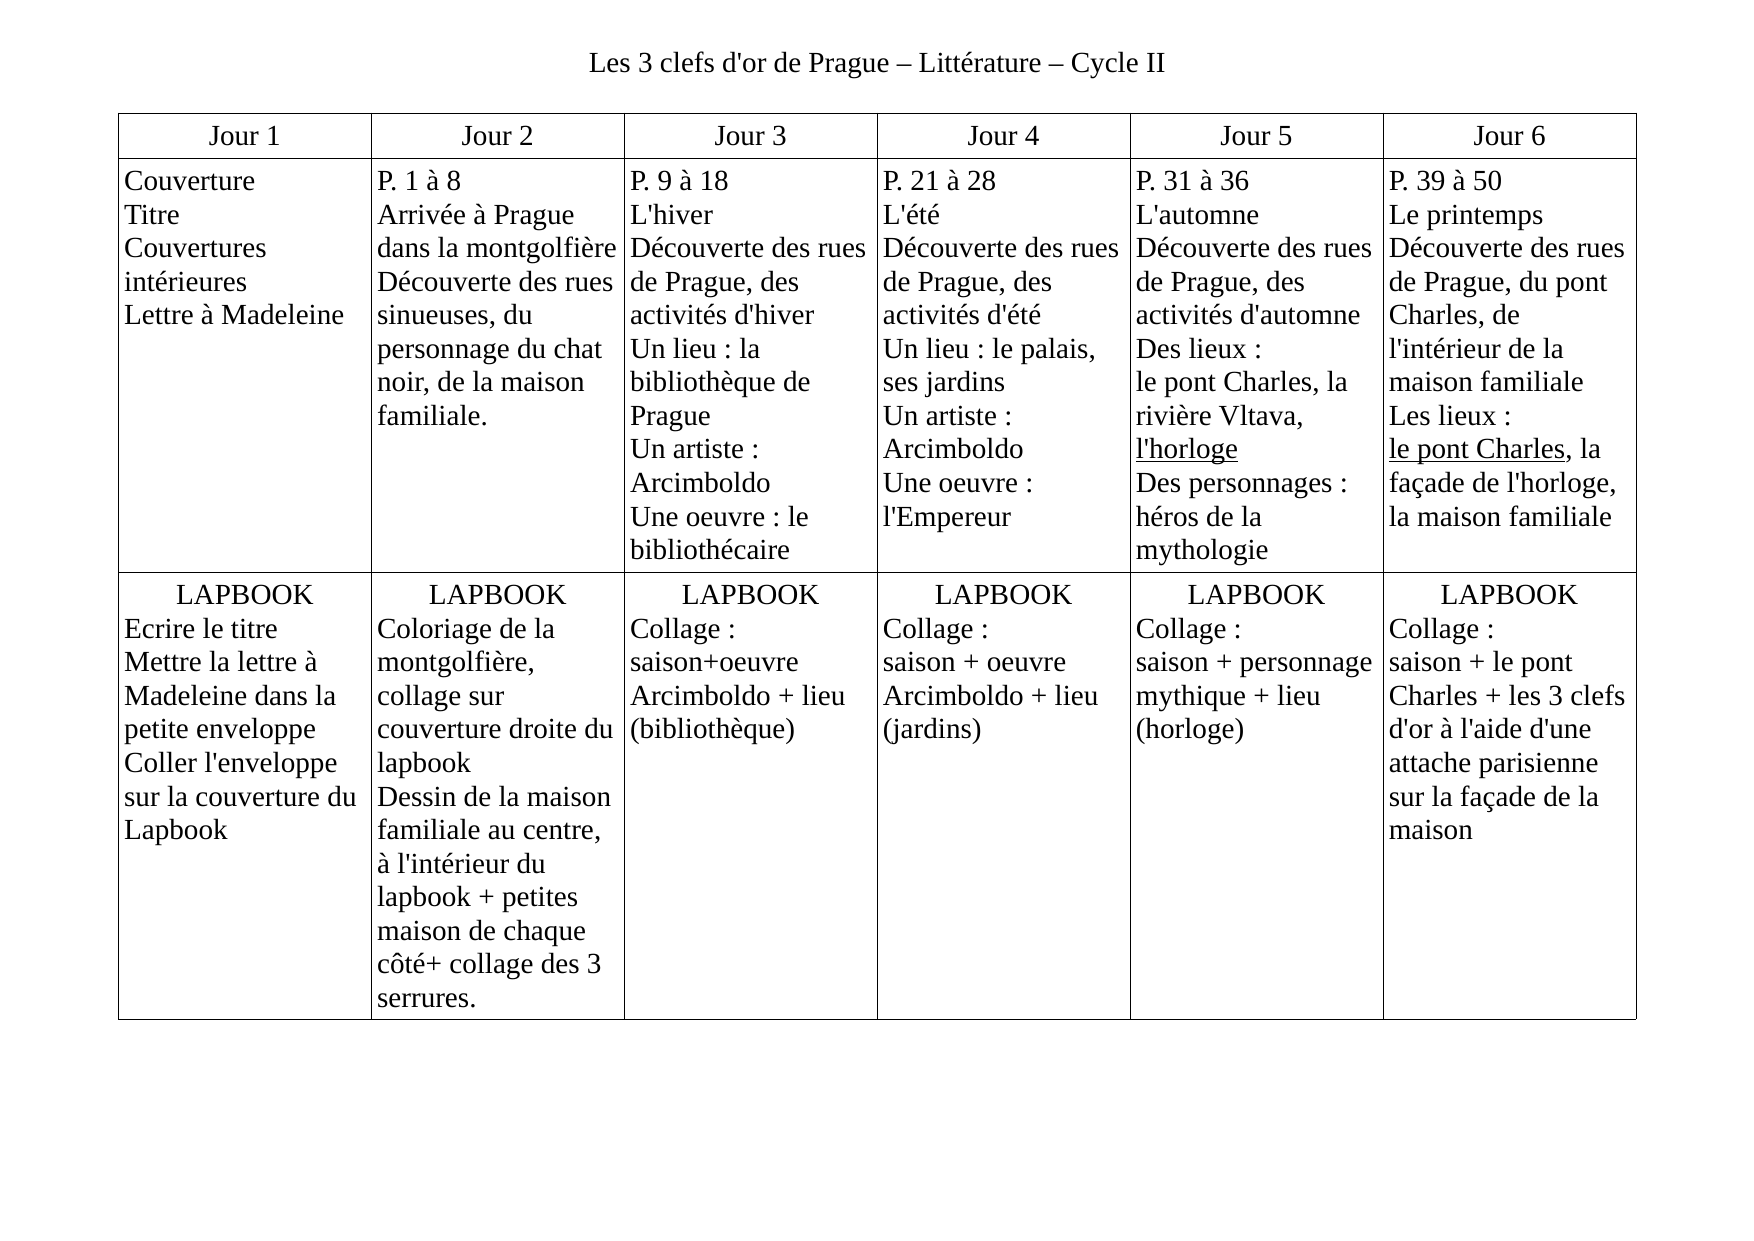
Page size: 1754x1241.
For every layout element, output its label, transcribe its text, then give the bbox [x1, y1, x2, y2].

table_cell LAPBOOK Coloriage de la montgolfière, collage sur couverture droite du lapbook Dessin de la maison familiale au centre, à l'intérieur du lapbook + petites maison de chaque côté+ collage des 3 serrures. [372, 573, 624, 1019]
table_header Jour 2 [372, 114, 624, 157]
table_cell LAPBOOK Collage : saison + personnage mythique + lieu (horloge) [1131, 573, 1383, 1019]
table_header Jour 4 [878, 114, 1130, 157]
table_header Jour 1 [119, 114, 371, 157]
table_header Jour 5 [1131, 114, 1383, 157]
table_cell P. 1 à 8 Arrivée à Prague dans la montgolfière Découverte des rues sinueuses, du personnage du chat noir, de la maison familiale. [372, 159, 624, 572]
table_cell LAPBOOK Collage : saison+oeuvre Arcimboldo + lieu (bibliothèque) [625, 573, 877, 1019]
table_cell LAPBOOK Ecrire le titre Mettre la lettre à Madeleine dans la petite enveloppe Coller l'enveloppe sur la couverture du Lapbook [119, 573, 371, 1019]
table_cell P. 39 à 50 Le printemps Découverte des rues de Prague, du pont Charles, de l'intérieur de la maison familiale Les lieux : le pont Charles, la façade de l'horloge, la maison familiale [1384, 159, 1636, 572]
text Les 3 clefs d'or de Prague – Littérature – Cycle II [118, 45, 1636, 79]
table_cell LAPBOOK Collage : saison + oeuvre Arcimboldo + lieu (jardins) [878, 573, 1130, 1019]
table_cell P. 9 à 18 L'hiver Découverte des rues de Prague, des activités d'hiver Un lieu : la bibliothèque de Prague Un artiste : Arcimboldo Une oeuvre : le bibliothécaire [625, 159, 877, 572]
table_cell Couverture Titre Couvertures intérieures Lettre à Madeleine [119, 159, 371, 572]
table_cell LAPBOOK Collage : saison + le pont Charles + les 3 clefs d'or à l'aide d'une attache parisienne sur la façade de la maison [1384, 573, 1636, 1019]
table_header Jour 3 [625, 114, 877, 157]
table_header Jour 6 [1384, 114, 1636, 157]
table_cell P. 21 à 28 L'été Découverte des rues de Prague, des activités d'été Un lieu : le palais, ses jardins Un artiste : Arcimboldo Une oeuvre : l'Empereur [878, 159, 1130, 572]
table_cell P. 31 à 36 L'automne Découverte des rues de Prague, des activités d'automne Des lieux : le pont Charles, la rivière Vltava, l'horloge Des personnages : héros de la mythologie [1131, 159, 1383, 572]
